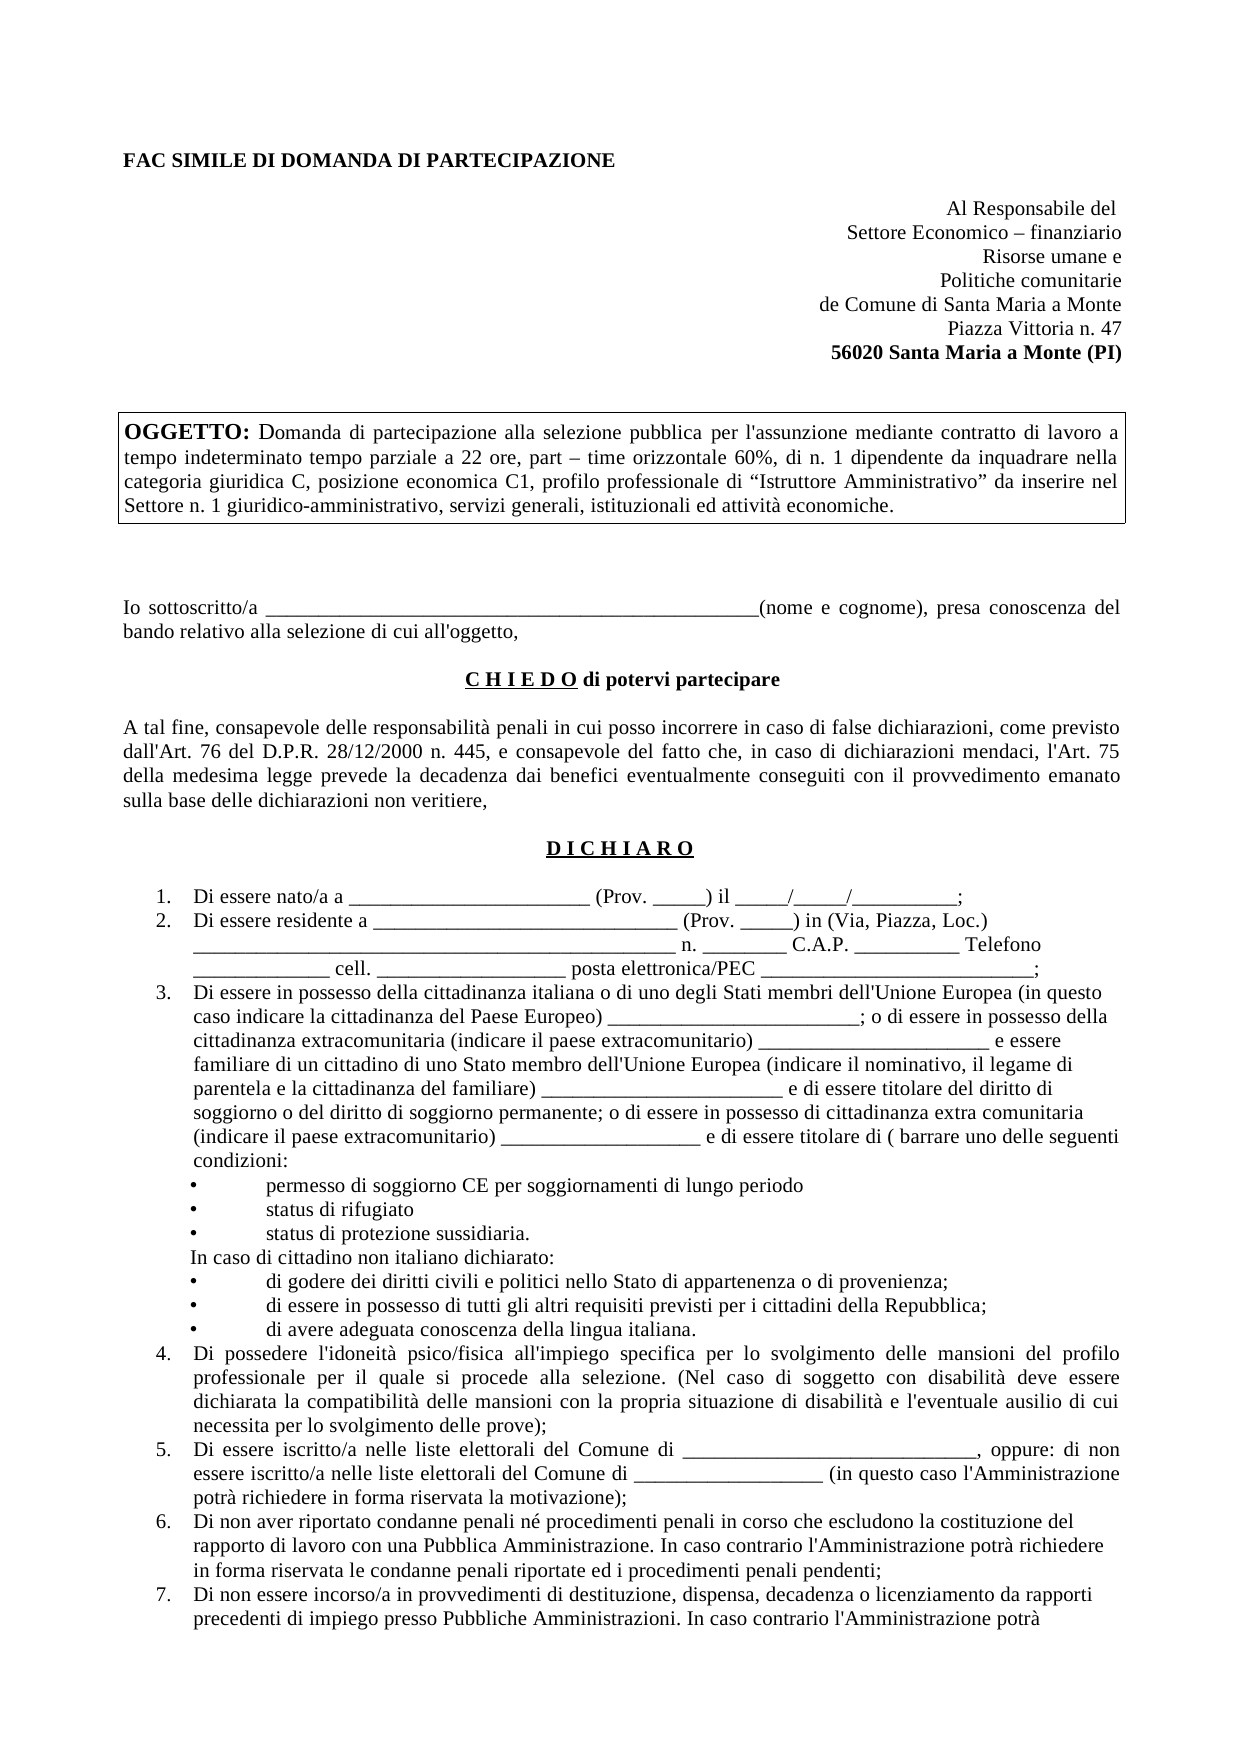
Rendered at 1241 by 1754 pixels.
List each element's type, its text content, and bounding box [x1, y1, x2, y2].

text Risorse umane e [123, 244, 1122, 268]
text A tal fine, consapevole delle responsabilità penali in cui posso incorrere in caso di false dichiarazioni, come previsto dall'Art. 76 del D.P.R. 28/12/2000 n. 445, e consapevole del fatto che, in caso di dichiarazioni mendaci, l'Art. 75 della medesima legge prevede la decadenza dai benefici eventualmente conseguiti con il provvedimento emanato sulla base delle dichiarazioni non veritiere, [123, 715, 1122, 811]
list Di essere in possesso della cittadinanza italiana o di uno degli Stati membri dell'Unione Europea (in questo caso indicare la cittadinanza del Paese Europeo) ________________________; o di essere in possesso della cittadinanza extracomunitaria (indicare il paese extracomunitario) ______________________ e essere familiare di un cittadino di uno Stato membro dell'Unione Europea (indicare il nominativo, il legame di parentela e la cittadinanza del familiare) _______________________ e di essere titolare del diritto di soggiorno o del diritto di soggiorno permanente; o di essere in possesso di cittadinanza extra comunitaria (indicare il paese extracomunitario) ___________________ e di essere titolare di ( barrare uno delle seguenti condizioni: [156, 980, 1122, 1172]
list di essere in possesso di tutti gli altri requisiti previsti per i cittadini della Repubblica; [190, 1293, 1122, 1317]
text 56020 Santa Maria a Monte (PI) [123, 340, 1122, 364]
list status di protezione sussidiaria. [190, 1221, 1122, 1244]
list Di possedere l'idoneità psico/fisica all'impiego specifica per lo svolgimento delle mansioni del profilo professionale per il quale si procede alla selezione. (Nel caso di soggetto con disabilità deve essere dichiarata la compatibilità delle mansioni con la propria situazione di disabilità e l'eventuale ausilio di cui necessita per lo svolgimento delle prove); [156, 1341, 1122, 1437]
text Piazza Vittoria n. 47 [123, 316, 1122, 340]
text C H I E D O di potervi partecipare [123, 667, 1122, 691]
text de Comune di Santa Maria a Monte [123, 292, 1122, 316]
list Di non essere incorso/a in provvedimenti di destituzione, dispensa, decadenza o licenziamento da rapporti precedenti di impiego presso Pubbliche Amministrazioni. In caso contrario l'Amministrazione potrà [156, 1581, 1122, 1629]
text Politiche comunitarie [123, 268, 1122, 292]
list Di essere residente a _____________________________ (Prov. _____) in (Via, Piazza, Loc.) ______________________________________________ n. ________ C.A.P. __________ Telefono _____________ cell. __________________ posta elettronica/PEC __________________________; [156, 908, 1122, 980]
list Di non aver riportato condanne penali né procedimenti penali in corso che escludono la costituzione del rapporto di lavoro con una Pubblica Amministrazione. In caso contrario l'Amministrazione potrà richiedere in forma riservata le condanne penali riportate ed i procedimenti penali pendenti; [156, 1509, 1122, 1581]
table_header OGGETTO: Domanda di partecipazione alla selezione pubblica per l'assunzione mediante contratto di lavoro a tempo indeterminato tempo parziale a 22 ore, part – time orizzontale 60%, di n. 1 dipendente da inquadrare nella categoria giuridica C, posizione economica C1, profilo professionale di “Istruttore Amministrativo” da inserire nel Settore n. 1 giuridico-amministrativo, servizi generali, istituzionali ed attività economiche. [119, 413, 1125, 523]
text D I C H I A R O [123, 836, 1122, 859]
text Settore Economico – finanziario [123, 220, 1122, 244]
list di avere adeguata conoscenza della lingua italiana. [190, 1317, 1122, 1341]
list status di rifugiato [190, 1196, 1122, 1221]
text Io sottoscritto/a _______________________________________________(nome e cognome), presa conoscenza del bando relativo alla selezione di cui all'oggetto, [123, 595, 1122, 643]
text FAC SIMILE DI DOMANDA DI PARTECIPAZIONE [123, 148, 1122, 172]
list Di essere iscritto/a nelle liste elettorali del Comune di ____________________________, oppure: di non essere iscritto/a nelle liste elettorali del Comune di __________________ (in questo caso l'Amministrazione potrà richiedere in forma riservata la motivazione); [156, 1437, 1122, 1509]
list di godere dei diritti civili e politici nello Stato di appartenenza o di provenienza; [190, 1269, 1122, 1293]
list Di essere nato/a a _______________________ (Prov. _____) il _____/_____/__________; [156, 884, 1122, 908]
list permesso di soggiorno CE per soggiornamenti di lungo periodo [190, 1172, 1122, 1196]
text In caso di cittadino non italiano dichiarato: [190, 1244, 1122, 1269]
text Al Responsabile del [123, 196, 1122, 220]
